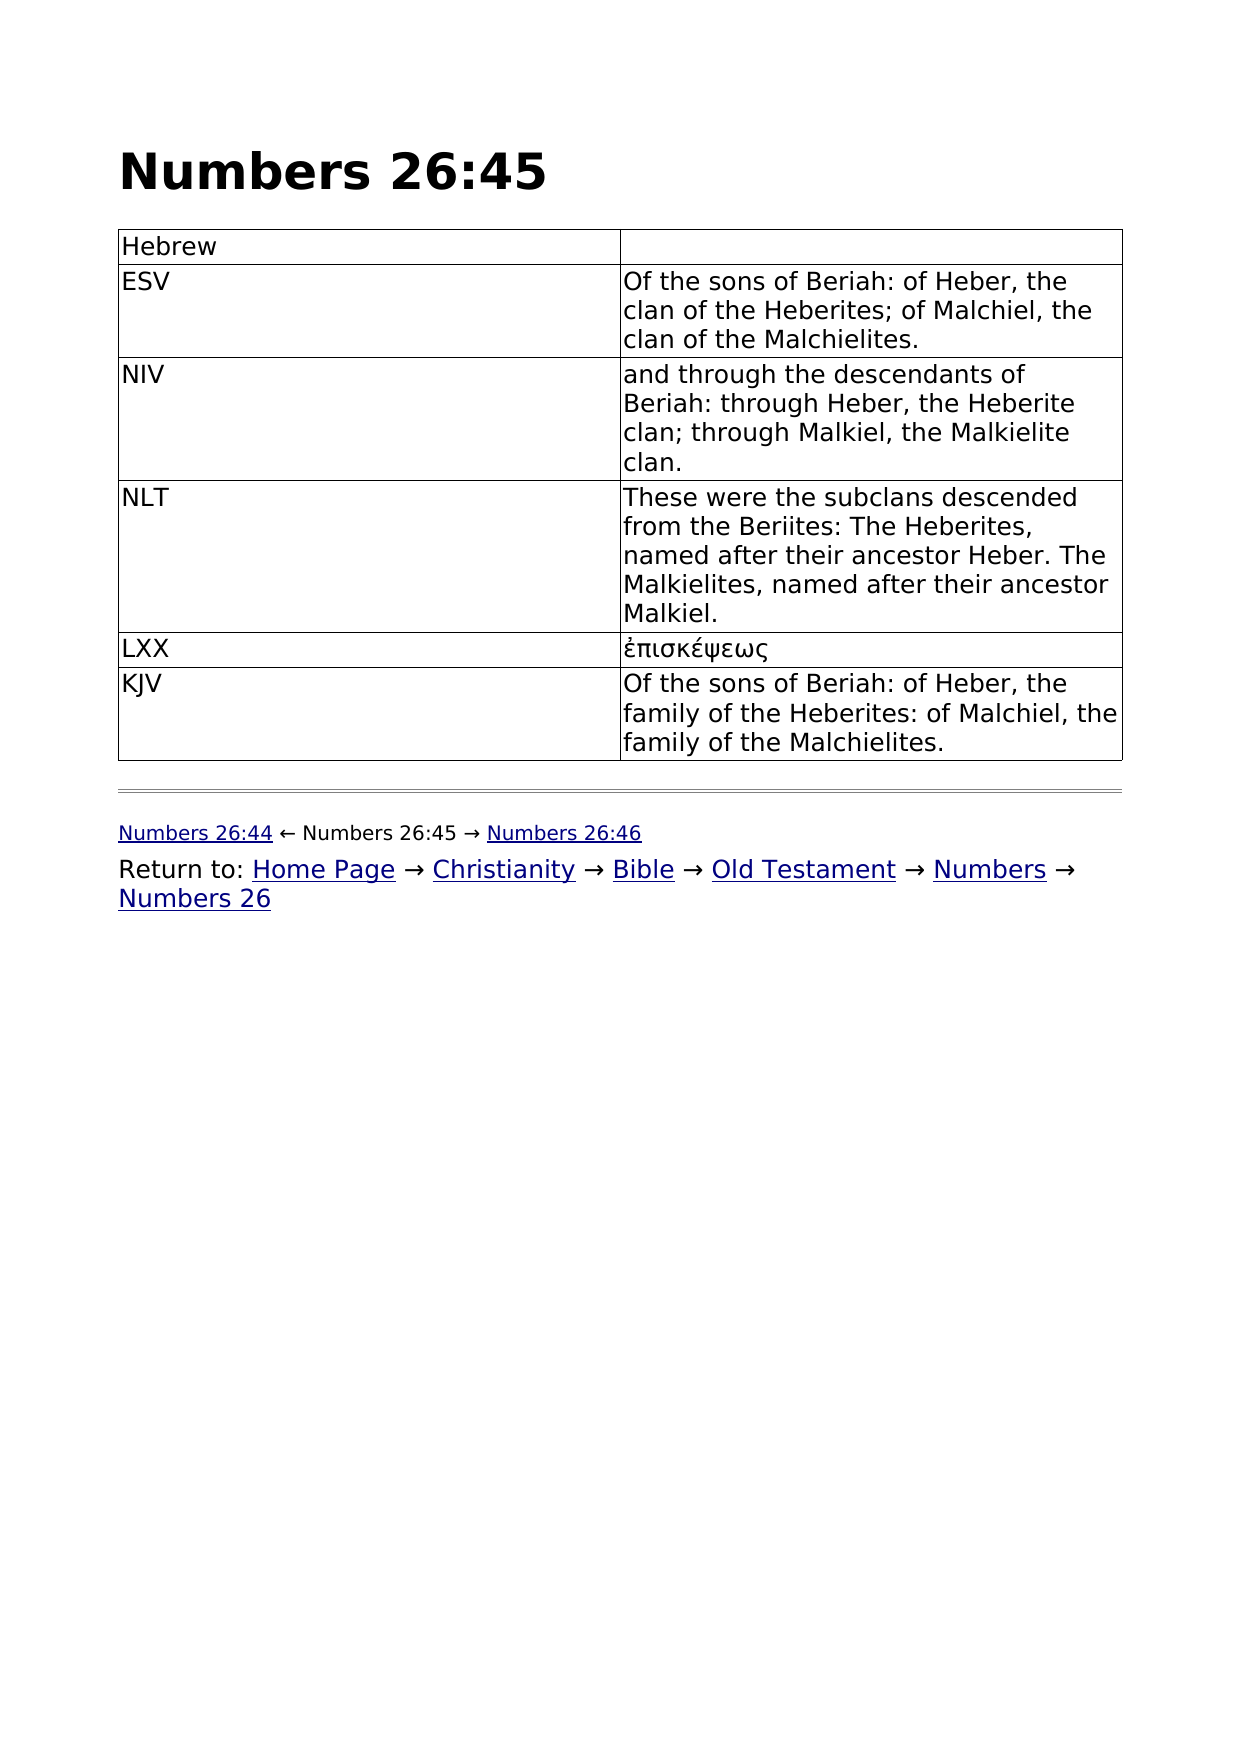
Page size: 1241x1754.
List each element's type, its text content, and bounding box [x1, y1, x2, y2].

table_cell KJV [119, 668, 620, 760]
table_cell Of the sons of Beriah: of Heber, the family of the Heberites: of Malchiel, the family of the Malchielites. [621, 668, 1122, 760]
table_header Hebrew [119, 230, 620, 264]
table_cell NIV [119, 358, 620, 480]
table_cell ἐπισκέψεως [621, 633, 1122, 667]
table_cell NLT [119, 481, 620, 632]
table_cell These were the subclans descended from the Beriites: The Heberites, named after their ancestor Heber. The Malkielites, named after their ancestor Malkiel. [621, 481, 1122, 632]
text Return to: Home Page → Christianity → Bible → Old Testament → Numbers → Numbers 26 [118, 855, 1122, 914]
subtitle Numbers 26:45 [118, 143, 1122, 201]
table_cell Of the sons of Beriah: of Heber, the clan of the Heberites; of Malchiel, the clan of the Malchielites. [621, 265, 1122, 357]
table_cell LXX [119, 633, 620, 667]
table_header [621, 230, 1122, 264]
table_cell and through the descendants of Beriah: through Heber, the Heberite clan; through Malkiel, the Malkielite clan. [621, 358, 1122, 480]
table_cell ESV [119, 265, 620, 357]
text Numbers 26:44 ← Numbers 26:45 → Numbers 26:46 [118, 821, 1122, 855]
